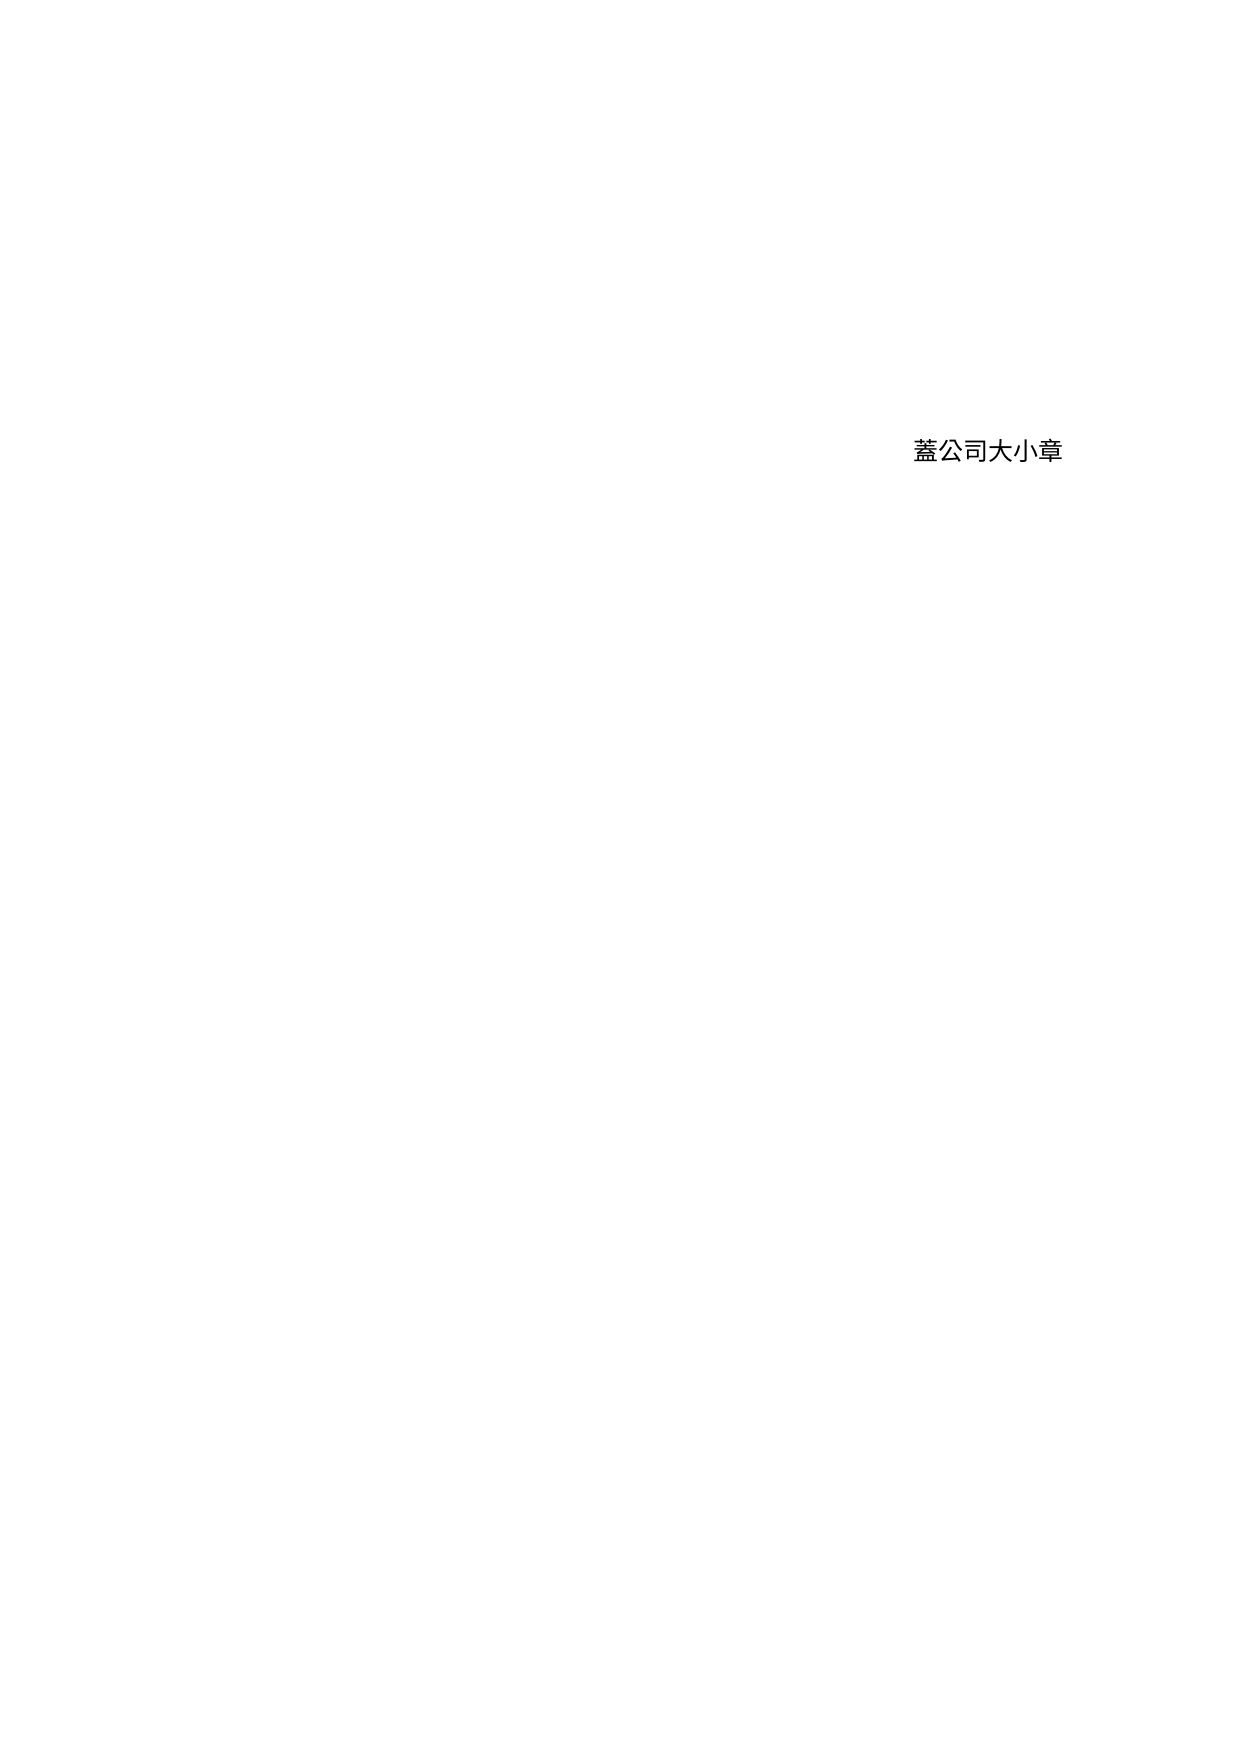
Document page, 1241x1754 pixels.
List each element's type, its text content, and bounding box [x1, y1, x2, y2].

text 蓋公司大小章 [187, 408, 1063, 471]
